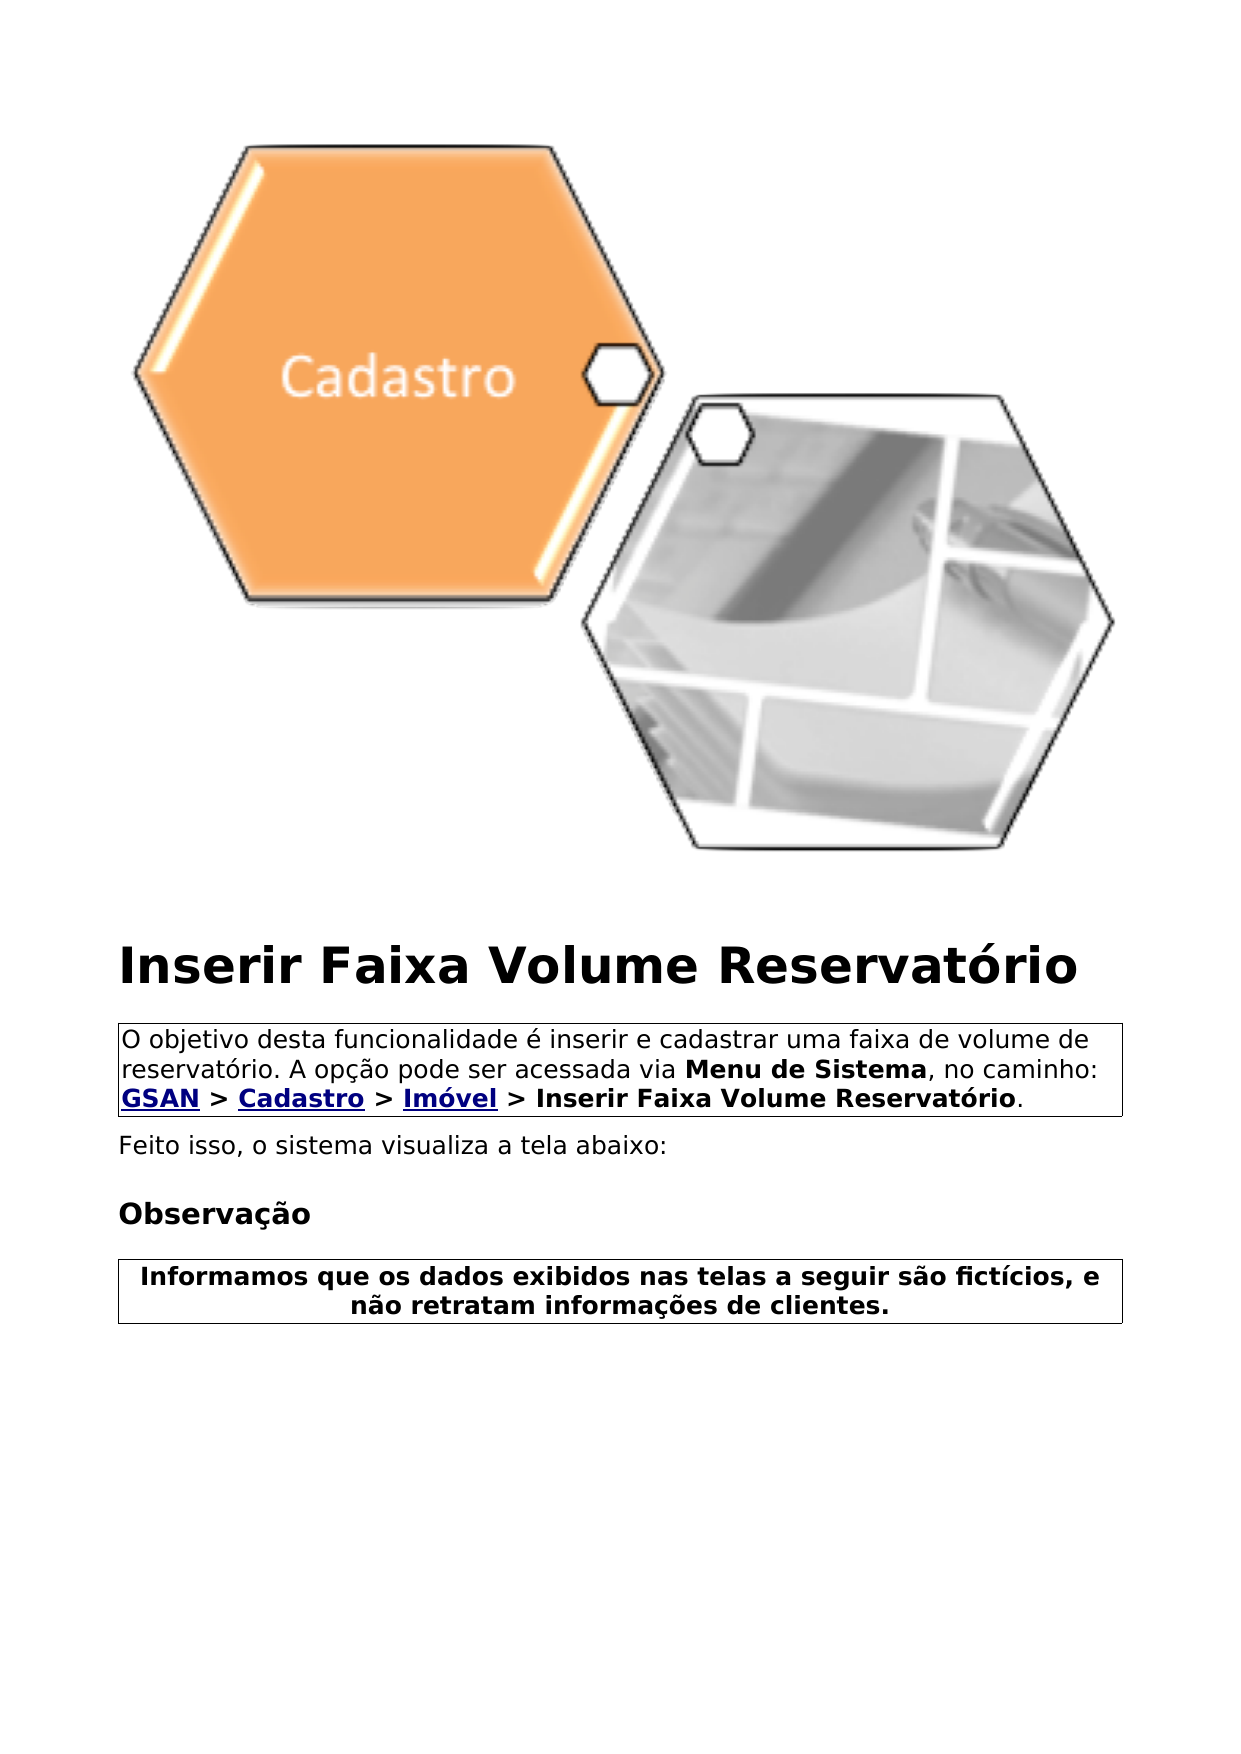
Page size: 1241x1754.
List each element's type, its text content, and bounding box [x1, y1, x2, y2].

table_header Informamos que os dados exibidos nas telas a seguir são fictícios, e não retratam informações de clientes. [119, 1260, 1122, 1323]
table_header O objetivo desta funcionalidade é inserir e cadastrar uma faixa de volume de reservatório. A opção pode ser acessada via Menu de Sistema, no caminho: GSAN > Cadastro > Imóvel > Inserir Faixa Volume Reservatório. [119, 1024, 1122, 1116]
subtitle Observação [118, 1198, 1122, 1232]
picture [118, 118, 1123, 871]
text Feito isso, o sistema visualiza a tela abaixo: [118, 1131, 1122, 1160]
subtitle Inserir Faixa Volume Reservatório [118, 937, 1122, 995]
